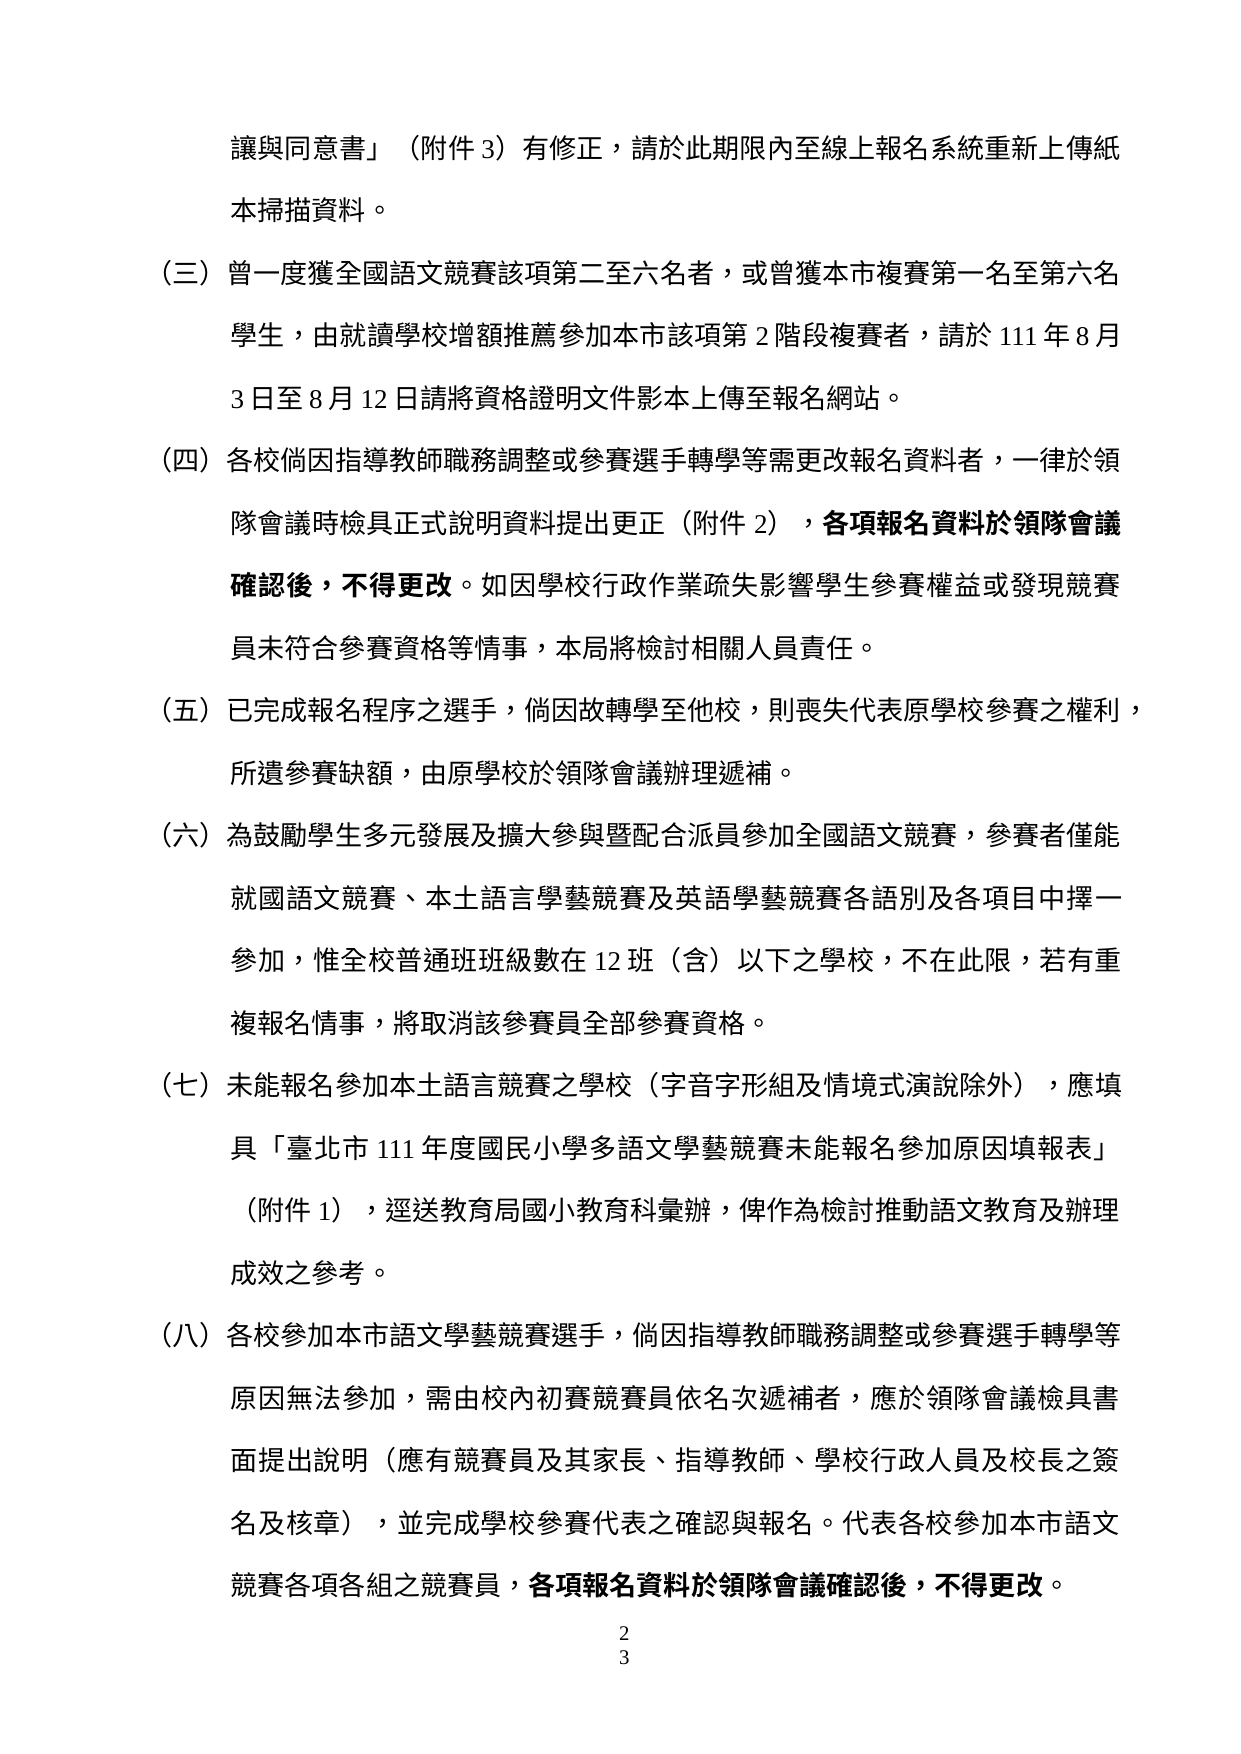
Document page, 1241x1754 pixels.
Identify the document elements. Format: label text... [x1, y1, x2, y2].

text （三）曾一度獲全國語文競賽該項第二至六名者，或曾獲本市複賽第一名至第六名學生，由就讀學校增額推薦參加本市該項第2階段複賽者，請於111年8月3日至8月12日請將資格證明文件影本上傳至報名網站。 [145, 230, 1122, 417]
text （二）報名參加原住民族語競賽，經完成報名事宜後，即不得更改參賽族別。歌唱組曲譜，請於111年8月3日至8月12日上傳至報名系統，未完成上傳者，視同未完成報名。若「臺北市111年度語文競賽影音、影像、著作及肖像權讓與同意書」（附件3）有修正，請於此期限內至線上報名系統重新上傳紙本掃描資料。 [145, 105, 1122, 230]
text （七）未能報名參加本土語言競賽之學校（字音字形組及情境式演說除外），應填具「臺北市111年度國民小學多語文學藝競賽未能報名參加原因填報表」（附件1），逕送教育局國小教育科彙辦，俾作為檢討推動語文教育及辦理成效之參考。 [145, 1042, 1122, 1292]
text （四）各校倘因指導教師職務調整或參賽選手轉學等需更改報名資料者，一律於領隊會議時檢具正式說明資料提出更正（附件2），各項報名資料於領隊會議確認後，不得更改。如因學校行政作業疏失影響學生參賽權益或發現競賽員未符合參賽資格等情事，本局將檢討相關人員責任。 [145, 417, 1122, 667]
text （六）為鼓勵學生多元發展及擴大參與暨配合派員參加全國語文競賽，參賽者僅能就國語文競賽、本土語言學藝競賽及英語學藝競賽各語別及各項目中擇一參加，惟全校普通班班級數在12班（含）以下之學校，不在此限，若有重複報名情事，將取消該參賽員全部參賽資格。 [145, 792, 1122, 1042]
text （五）已完成報名程序之選手，倘因故轉學至他校，則喪失代表原學校參賽之權利，所遺參賽缺額，由原學校於領隊會議辦理遞補。 [145, 667, 1122, 792]
text （八）各校參加本市語文學藝競賽選手，倘因指導教師職務調整或參賽選手轉學等原因無法參加，需由校內初賽競賽員依名次遞補者，應於領隊會議檢具書面提出說明（應有競賽員及其家長、指導教師、學校行政人員及校長之簽名及核章），並完成學校參賽代表之確認與報名。代表各校參加本市語文競賽各項各組之競賽員，各項報名資料於領隊會議確認後，不得更改。 [145, 1292, 1122, 1605]
